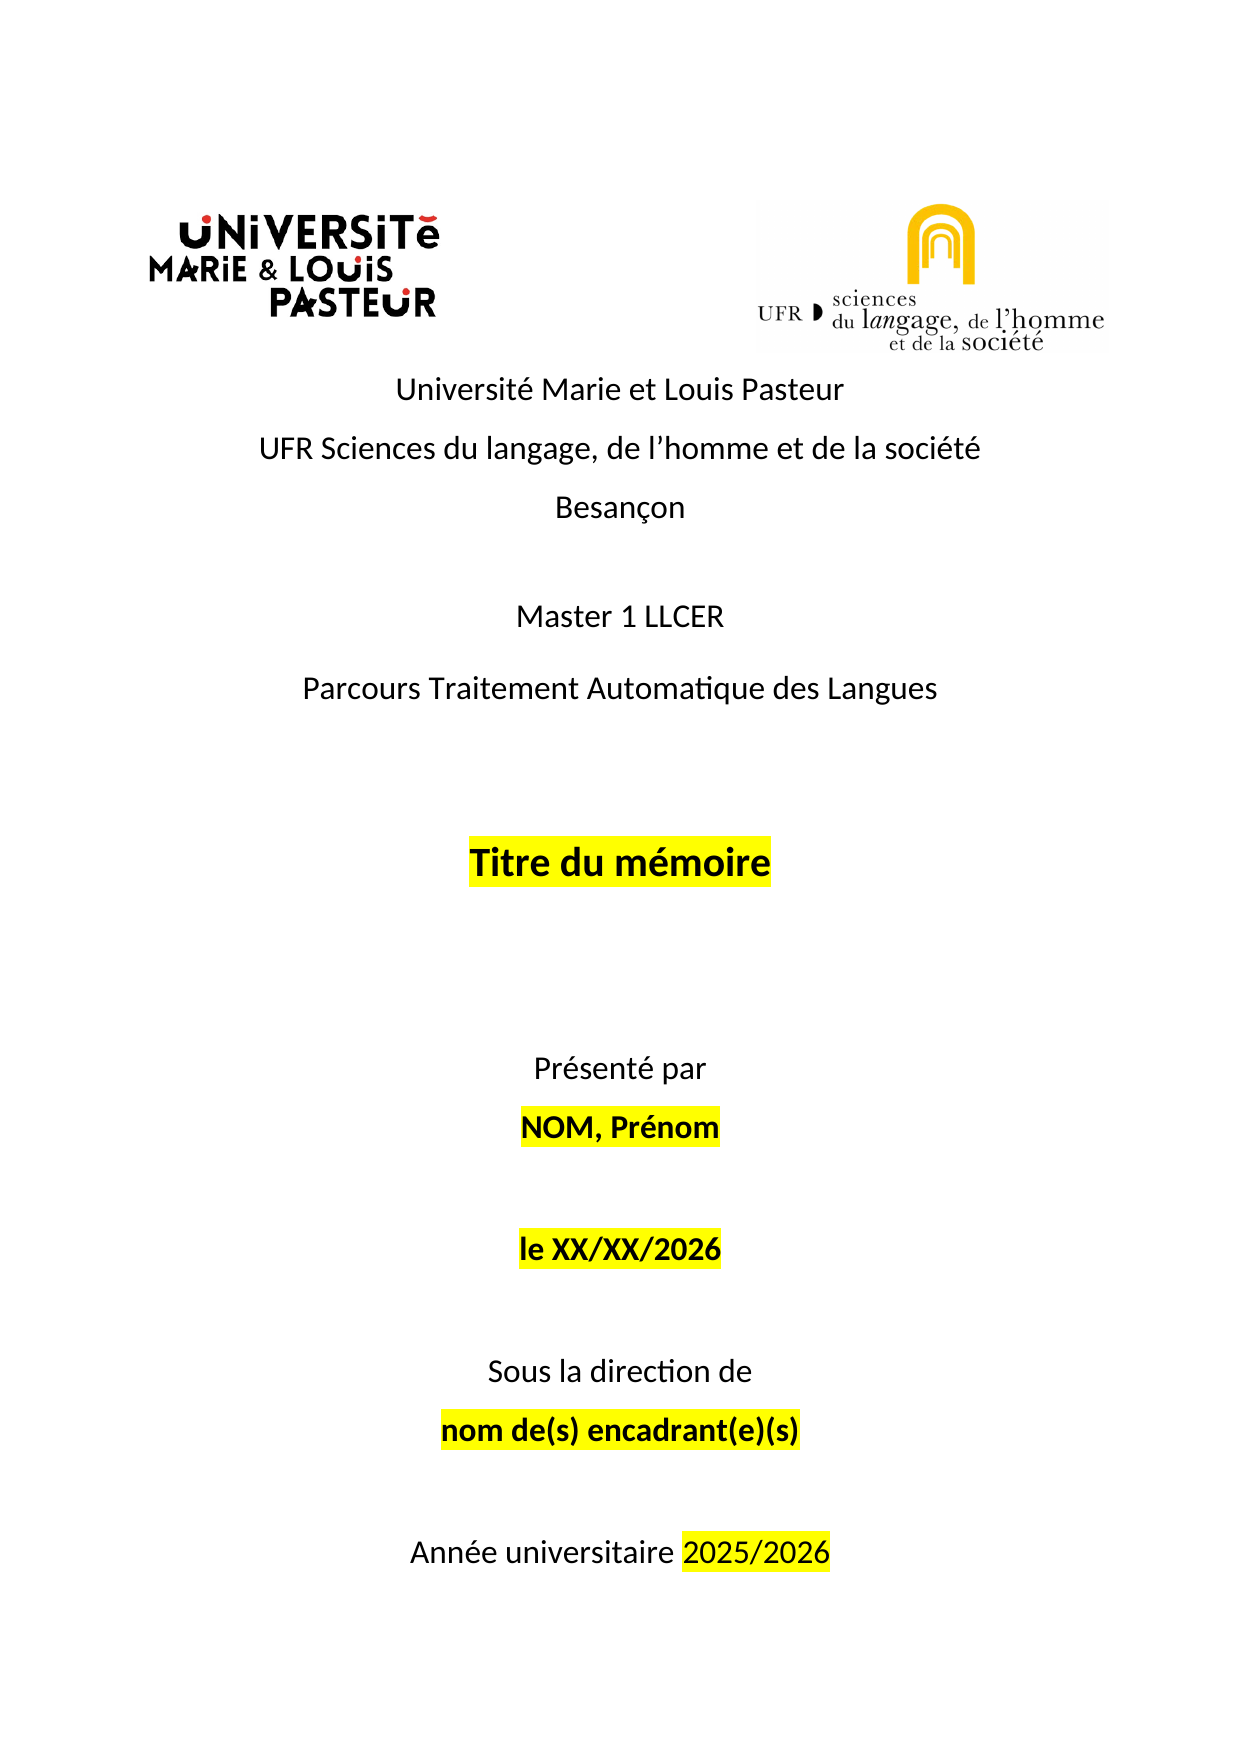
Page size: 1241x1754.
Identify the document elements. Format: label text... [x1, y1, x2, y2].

text Sous la direction de [148, 1350, 1093, 1391]
text Besançon [148, 486, 1093, 527]
text Master 1 LLCER [148, 596, 1093, 636]
text Parcours Traitement Automatique des Langues [148, 667, 1093, 708]
text Année universitaire 2025/2026 [148, 1531, 1093, 1572]
text Présenté par [148, 1047, 1093, 1088]
text Titre du mémoire [148, 836, 1093, 887]
picture [142, 212, 446, 321]
text le XX/XX/2026 [148, 1228, 1093, 1269]
text UFR Sciences du langage, de l’homme et de la société [148, 427, 1093, 468]
text NOM, Prénom [148, 1106, 1093, 1147]
picture [756, 200, 1109, 353]
text nom de(s) encadrant(e)(s) [148, 1409, 1093, 1450]
text Université Marie et Louis Pasteur [148, 368, 1093, 408]
